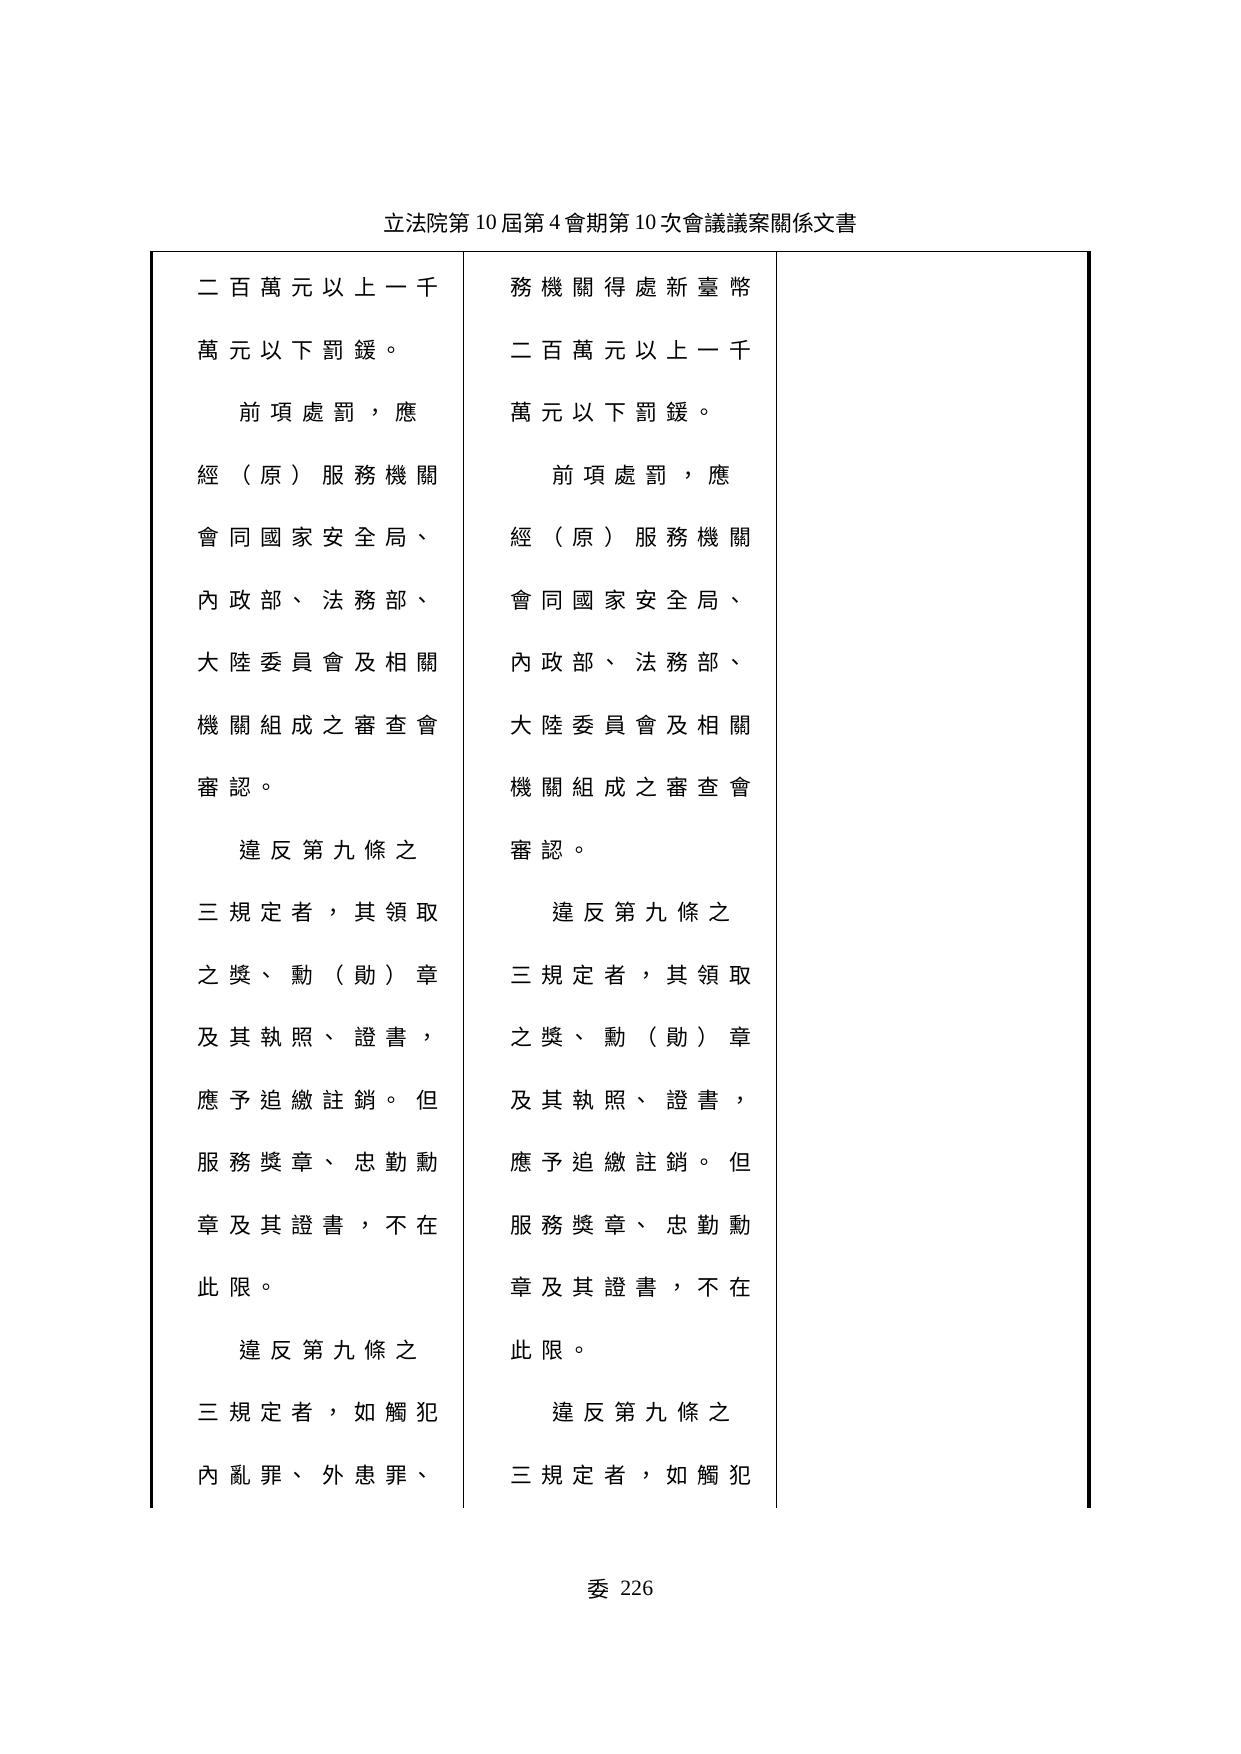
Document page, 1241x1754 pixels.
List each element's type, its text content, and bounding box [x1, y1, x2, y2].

table_cell [777, 252, 1087, 1508]
table_cell 務機關得處新臺幣二百萬元以上一千萬元以下罰鍰。 前項處罰，應經（原）服務機關會同國家安全局、內政部、法務部、大陸委員會及相關機關組成之審查會審認。 違反第九條之三規定者，其領取之獎、勳（勛）章及其執照、證書，應予追繳註銷。但服務獎章、忠勤勳章及其證書，不在此限。 違反第九條之三規定者，如觸犯 [464, 252, 776, 1508]
table_cell 第九十一條 違反第九條第二項規定者，處新臺幣一萬元以下罰鍰。 違反第九條第三項或第九項行政院公告之處置規定者，處新臺幣二萬元以上十萬元以下罰鍰。 違反第九條第四項規定者，處新臺幣二百萬元以上一千萬元以下罰鍰。 具有第九條第四項第四款及第六款退離職或受委託、補助終止或離職後未滿三年身分之臺灣地區人民，違反第九條第五項規定者，（原）服務機關或委託、補助機關得處新臺幣二萬元以上十萬元以下罰鍰。 違反第九條第八項規定，應申報而未申報者，（原）服務機關得處新臺幣一萬元以上五萬元以下罰鍰。 違反第九條之三規定者，得由（原）服務機關視情節，自其行為時起停止領受五年之月退休（職、伍）給與之百分之五十至百分之百，情節重大者，得剝奪其月退休（職、伍）給與；已支領者，並應追回之。其無月退休（職、伍）給與者，（原）服務機關得處新臺幣二百萬元以上一千萬元以下罰鍰。 前項處罰，應經（原）服務機關會同國家安全局、內政部、法務部、大陸委員會及相關機關組成之審查會審認。 違反第九條之三規定者，其領取之獎、勳（勛）章及其執照、證書，應予追繳註銷。但服務獎章、忠勤勳章及其證書，不在此限。 違反第九條之三規定者，如觸犯內亂罪、外患罪、洩密罪或其他犯罪行為，應依刑法、國家安全法、國家機密保護法及其他法律之規定處罰。 [153, 252, 463, 1508]
